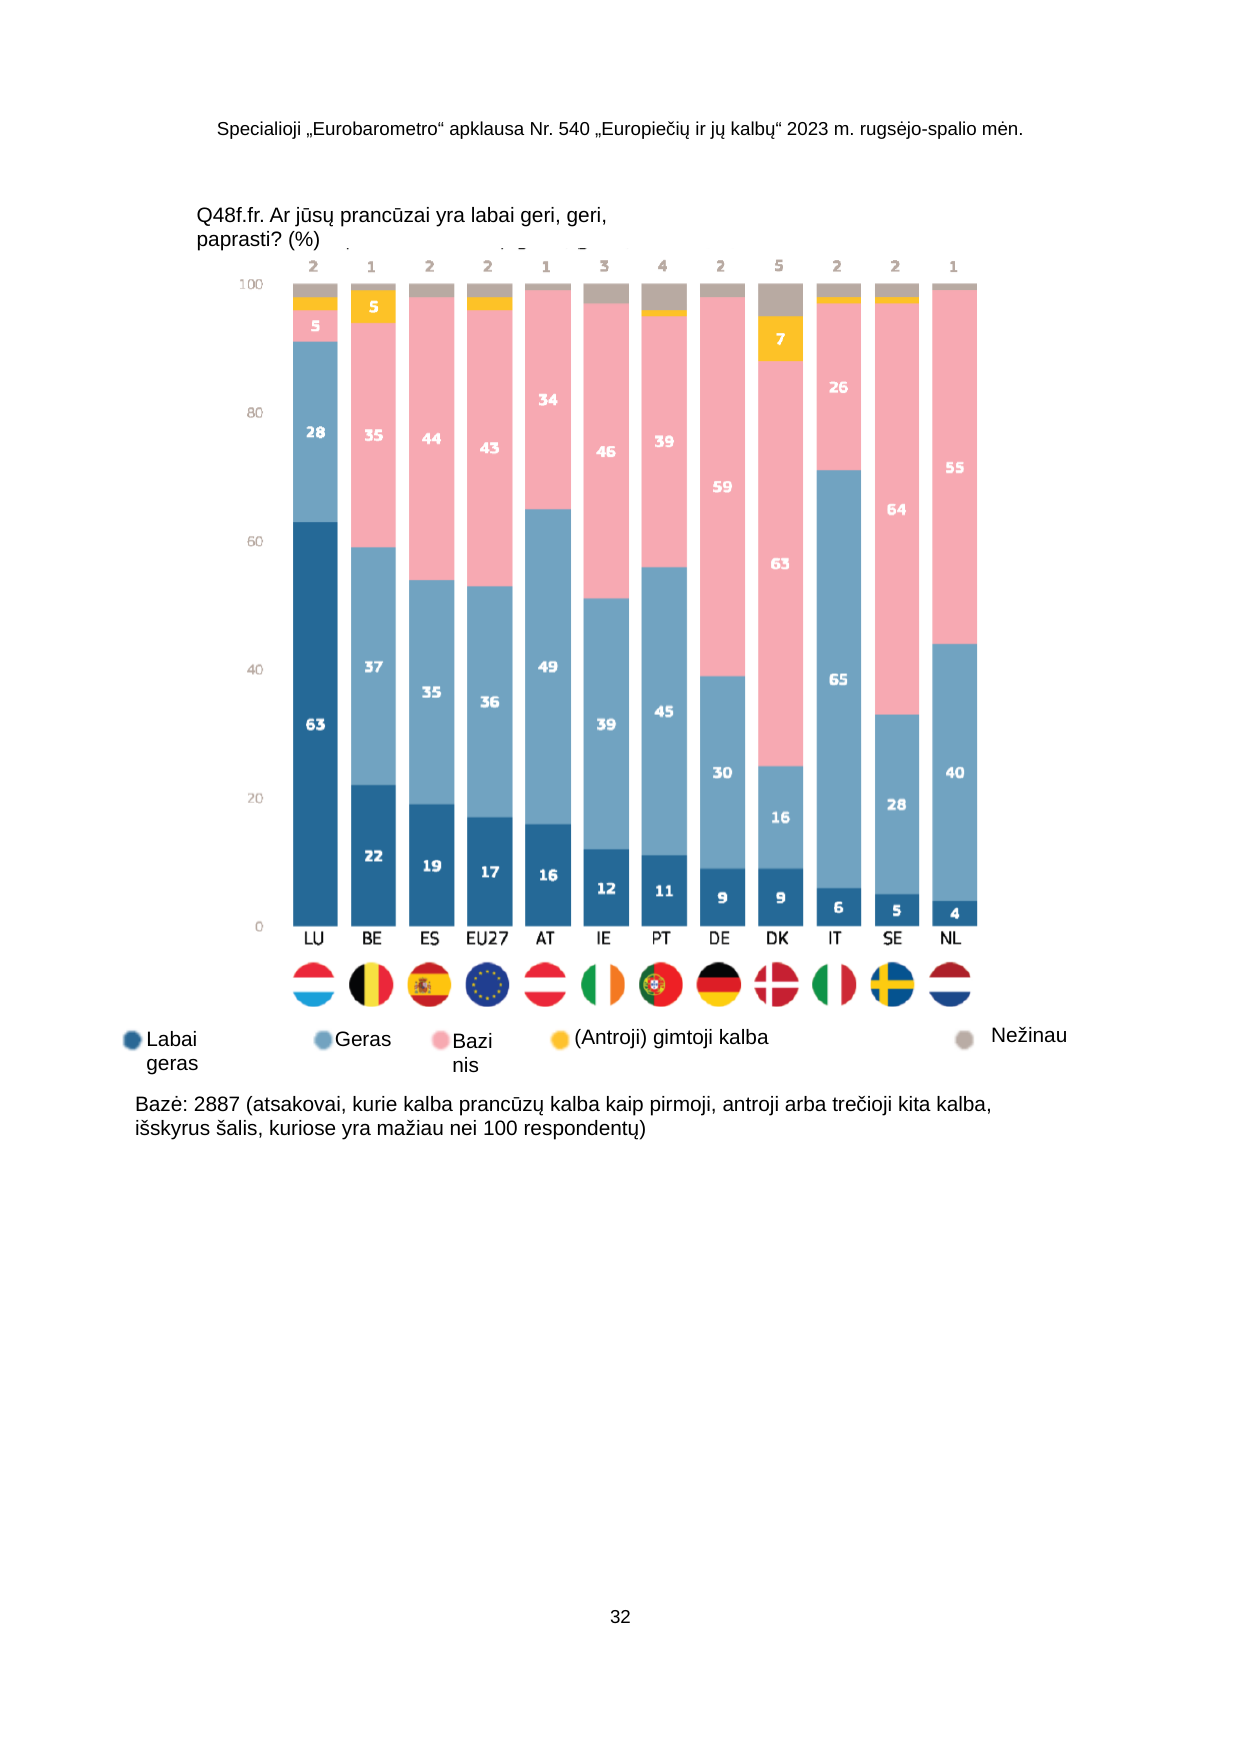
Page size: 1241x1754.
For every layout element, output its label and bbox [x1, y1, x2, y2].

picture [118, 248, 993, 1053]
